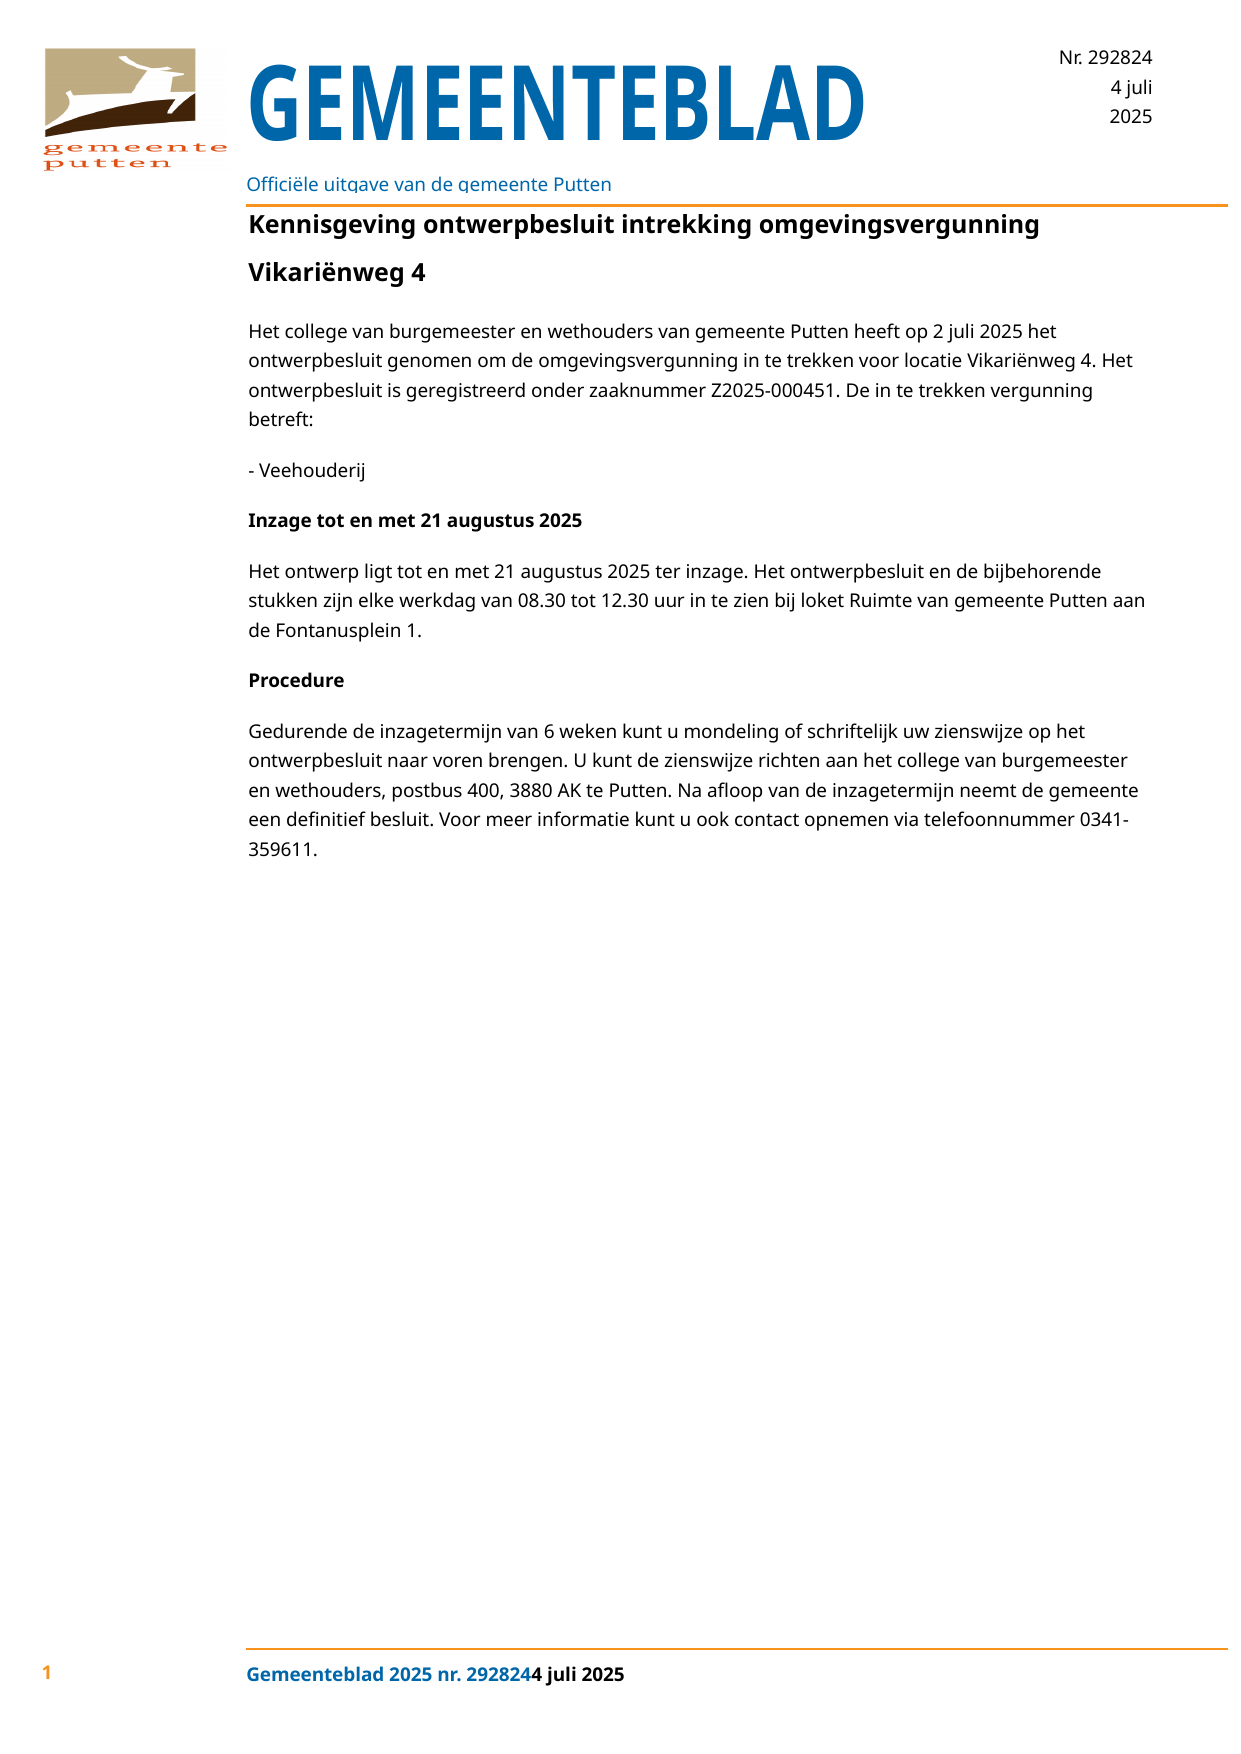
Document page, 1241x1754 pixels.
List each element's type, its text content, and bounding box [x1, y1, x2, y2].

text Procedure [248, 667, 1152, 693]
text Het college van burgemeester en wethouders van gemeente Putten heeft op 2 juli 2025 het ontwerpbesluit genomen om de omgevingsvergunning in te trekken voor locatie Vikariënweg 4. Het ontwerpbesluit is geregistreerd onder zaaknummer Z2025-000451. De in te trekken vergunning betreft: [248, 318, 1152, 432]
text Inzage tot en met 21 augustus 2025 [248, 507, 1152, 533]
text Het ontwerp ligt tot en met 21 augustus 2025 ter inzage. Het ontwerpbesluit en de bijbehorende stukken zijn elke werkdag van 08.30 tot 12.30 uur in te zien bij loket Ruimte van gemeente Putten aan de Fontanusplein 1. [248, 558, 1152, 643]
text - Veehouderij [248, 457, 1152, 483]
text Gedurende de inzagetermijn van 6 weken kunt u mondeling of schriftelijk uw zienswijze op het ontwerpbesluit naar voren brengen. U kunt de zienswijze richten aan het college van burgemeester en wethouders, postbus 400, 3880 AK te Putten. Na afloop van de inzagetermijn neemt de gemeente een definitief besluit. Voor meer informatie kunt u ook contact opnemen via telefoonnummer 0341-359611. [248, 718, 1152, 862]
picture [41, 47, 231, 172]
text Kennisgeving ontwerpbesluit intrekking omgevingsvergunning Vikariënweg 4 [248, 207, 1152, 288]
